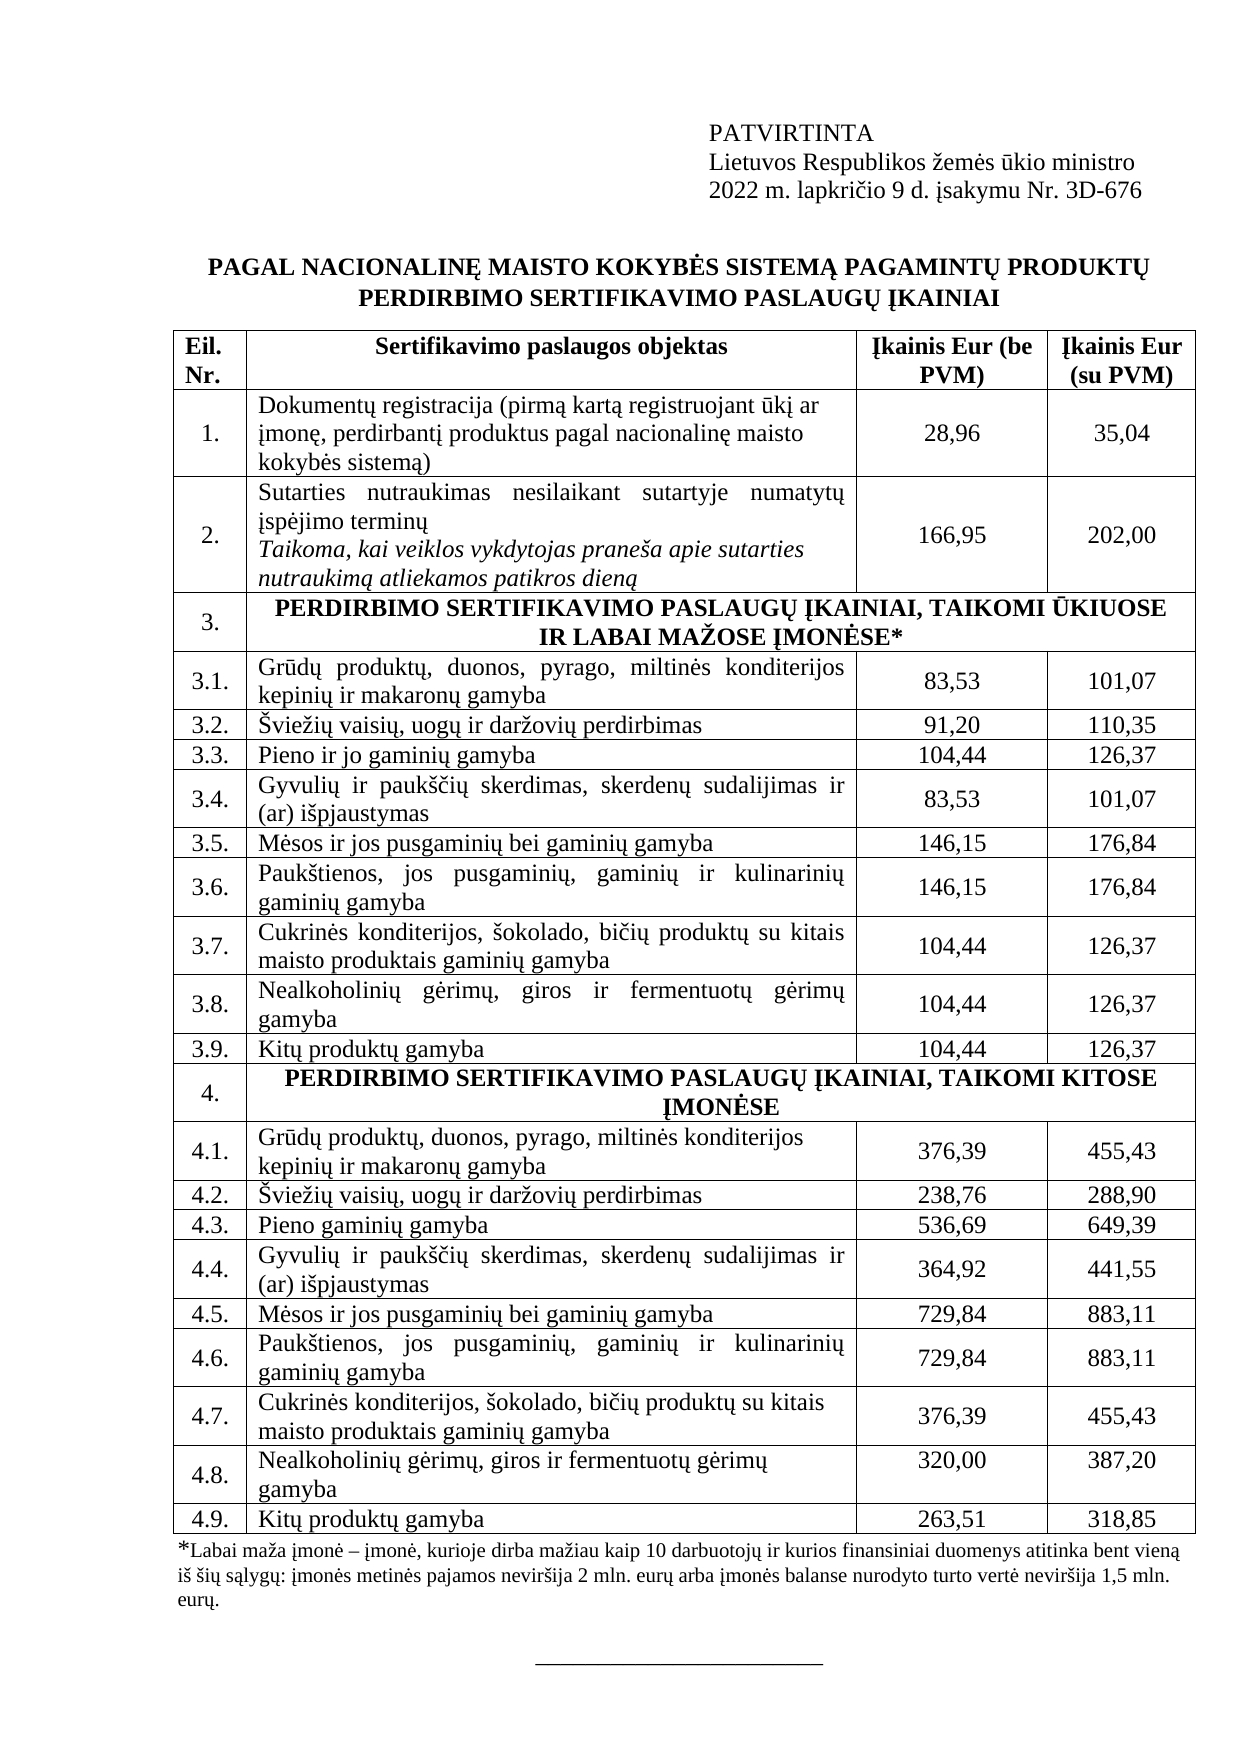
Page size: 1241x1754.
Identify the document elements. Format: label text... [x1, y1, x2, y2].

table_cell 146,15 [857, 858, 1047, 916]
table_cell 3.4. [174, 770, 246, 827]
text PATVIRTINTA [177, 118, 1181, 147]
table_cell 2. [174, 477, 246, 592]
table_cell 104,44 [857, 975, 1047, 1033]
table_cell 104,44 [857, 740, 867, 769]
table_cell 729,84 [857, 1299, 867, 1327]
table_cell 3.2. [235, 710, 246, 739]
table_header Įkainis Eur (be PVM) [1037, 331, 1047, 389]
table_cell 176,84 [1184, 828, 1195, 857]
table_cell 101,07 [1048, 652, 1195, 709]
table_cell 3.1. [174, 652, 246, 709]
table_cell 3.5. [235, 828, 246, 857]
table_cell 1. [174, 390, 246, 476]
table_cell 101,07 [1048, 770, 1195, 827]
table_cell 176,84 [1048, 858, 1195, 916]
table_cell 536,69 [1037, 1210, 1047, 1239]
table_cell 4.2. [235, 1181, 246, 1209]
table_header Įkainis Eur (su PVM) [1184, 331, 1195, 389]
table_cell 263,51 [1037, 1504, 1047, 1533]
table_cell 104,44 [857, 1034, 867, 1062]
table_cell 3.7. [174, 917, 246, 974]
table_cell 126,37 [1048, 740, 1059, 769]
table_cell 649,39 [1184, 1210, 1195, 1239]
table_cell 4.9. [174, 1504, 185, 1533]
table_cell 883,11 [1048, 1329, 1195, 1386]
table_cell 91,20 [857, 710, 867, 739]
table_cell 28,96 [857, 390, 1047, 476]
table_cell 238,76 [857, 1181, 867, 1209]
table_cell 288,90 [1048, 1181, 1059, 1209]
table_cell 35,04 [1048, 390, 1195, 476]
table_cell 126,37 [1048, 975, 1195, 1033]
table_cell 376,39 [857, 1387, 1047, 1444]
table_cell 110,35 [1048, 710, 1059, 739]
table_cell 263,51 [857, 1504, 867, 1533]
table_cell 126,37 [1048, 1034, 1059, 1062]
table_cell 4.6. [174, 1329, 246, 1386]
table_cell 126,37 [1184, 1034, 1195, 1062]
table_cell 3.9. [174, 1034, 185, 1062]
table_cell 441,55 [1048, 1240, 1195, 1298]
text 2022 m. lapkričio 9 d. įsakymu Nr. 3D-676 [177, 176, 1181, 204]
table_cell 104,44 [1037, 740, 1047, 769]
table_cell 3.5. [174, 828, 185, 857]
table_cell 166,95 [857, 477, 1047, 592]
table_cell 4.2. [174, 1181, 185, 1209]
table_cell 883,11 [1184, 1299, 1195, 1327]
table_cell 110,35 [1184, 710, 1195, 739]
table_cell 288,90 [1184, 1181, 1195, 1209]
table_cell 376,39 [857, 1122, 1047, 1179]
table_cell 146,15 [1037, 828, 1047, 857]
table_cell 202,00 [1048, 477, 1195, 592]
table_cell 3.3. [235, 740, 246, 769]
table_cell 4.5. [235, 1299, 246, 1327]
table_cell 364,92 [857, 1240, 1047, 1298]
table_cell 729,84 [857, 1329, 1047, 1386]
table_cell 320,00 [857, 1446, 1047, 1503]
table_cell 126,37 [1184, 740, 1195, 769]
table_header Eil. Nr. [174, 331, 185, 389]
table_cell 4.8. [174, 1446, 246, 1503]
table_cell 3.3. [174, 740, 185, 769]
table_cell PERDIRBIMO SERTIFIKAVIMO PASLAUGŲ ĮKAINIAI, TAIKOMI KITOSE ĮMONĖSE [247, 1064, 1195, 1121]
text PAGAL NACIONALINĘ MAISTO KOKYBĖS SISTEMĄ PAGAMINTŲ PRODUKTŲ PERDIRBIMO SERTIFIKAVIMO PASLAUGŲ ĮKAINIAI [177, 252, 1181, 311]
table_cell 91,20 [1037, 710, 1047, 739]
table_cell 4.7. [174, 1387, 246, 1444]
text _______________________ [177, 1639, 1181, 1668]
table_cell 3.9. [235, 1034, 246, 1062]
table_header Įkainis Eur (be PVM) [857, 331, 867, 389]
table_cell 318,85 [1184, 1504, 1195, 1533]
table_cell 4.9. [235, 1504, 246, 1533]
table_cell 3.6. [174, 858, 246, 916]
text Lietuvos Respublikos žemės ūkio ministro [177, 147, 1181, 176]
table_cell 536,69 [857, 1210, 867, 1239]
table_cell 146,15 [857, 828, 867, 857]
table_cell 4.1. [174, 1122, 246, 1179]
table_cell 83,53 [857, 770, 1047, 827]
table_cell 387,20 [1048, 1446, 1195, 1503]
table_cell 455,43 [1048, 1387, 1195, 1444]
table_cell 126,37 [1048, 917, 1195, 974]
table_cell 4.3. [174, 1210, 185, 1239]
table_cell 176,84 [1048, 828, 1059, 857]
table_cell 238,76 [1037, 1181, 1047, 1209]
table_cell 3. [174, 593, 246, 651]
table_cell 83,53 [857, 652, 1047, 709]
table_header Eil. Nr. [235, 331, 246, 389]
table_cell 3.2. [174, 710, 185, 739]
table_cell 729,84 [1037, 1299, 1047, 1327]
table_header Įkainis Eur (su PVM) [1048, 331, 1059, 389]
table_cell 883,11 [1048, 1299, 1059, 1327]
table_cell 649,39 [1048, 1210, 1059, 1239]
table_cell 4.5. [174, 1299, 185, 1327]
table_cell 318,85 [1048, 1504, 1059, 1533]
table_cell 104,44 [857, 917, 1047, 974]
table_cell 3.8. [174, 975, 246, 1033]
table_header Sertifikavimo paslaugos objektas [247, 331, 856, 389]
text *Labai maža įmonė – įmonė, kurioje dirba mažiau kaip 10 darbuotojų ir kurios finansiniai duomenys atitinka bent vieną iš šių sąlygų: įmonės metinės pajamos neviršija 2 mln. eurų arba įmonės balanse nurodyto turto vertė neviršija 1,5 mln. eurų. [177, 1534, 1181, 1611]
table_cell 4.3. [235, 1210, 246, 1239]
table_cell 455,43 [1048, 1122, 1195, 1179]
table_cell 4. [174, 1064, 246, 1121]
table_cell 104,44 [1037, 1034, 1047, 1062]
table_cell 4.4. [174, 1240, 246, 1298]
